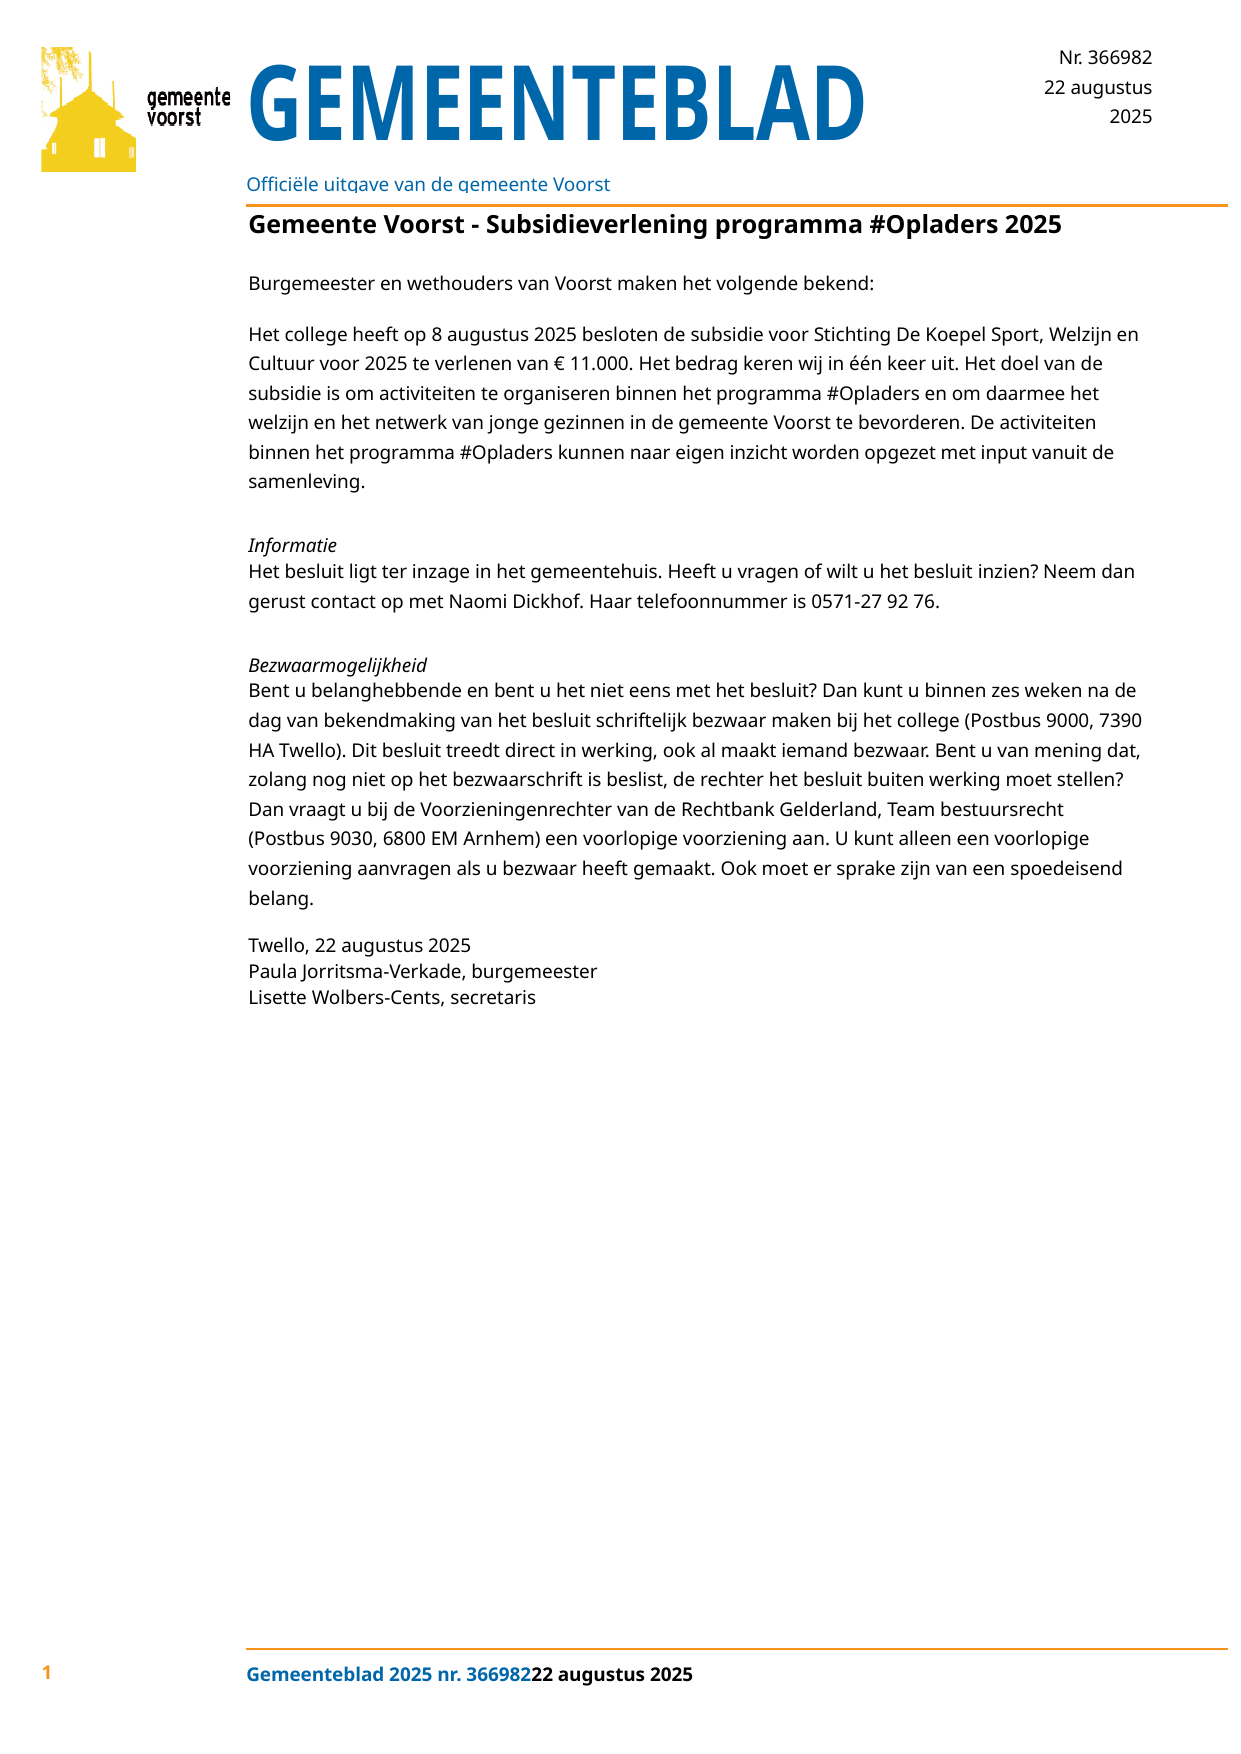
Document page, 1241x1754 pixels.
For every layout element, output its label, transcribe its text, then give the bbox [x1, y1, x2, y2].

text Gemeente Voorst - Subsidieverlening programma #Opladers 2025 [248, 207, 1152, 241]
text Burgemeester en wethouders van Voorst maken het volgende bekend: [248, 270, 1152, 296]
text Bent u belanghebbende en bent u het niet eens met het besluit? Dan kunt u binnen zes weken na de dag van bekendmaking van het besluit schriftelijk bezwaar maken bij het college (Postbus 9000, 7390 HA Twello). Dit besluit treedt direct in werking, ook al maakt iemand bezwaar. Bent u van mening dat, zolang nog niet op het bezwaarschrift is beslist, de rechter het besluit buiten werking moet stellen? Dan vraagt u bij de Voorzieningenrechter van de Rechtbank Gelderland, Team bestuursrecht (Postbus 9030, 6800 EM Arnhem) een voorlopige voorziening aan. U kunt alleen een voorlopige voorziening aanvragen als u bezwaar heeft gemaakt. Ook moet er sprake zijn van een spoedeisend belang. [248, 678, 1152, 910]
text Het college heeft op 8 augustus 2025 besloten de subsidie voor Stichting De Koepel Sport, Welzijn en Cultuur voor 2025 te verlenen van € 11.000. Het bedrag keren wij in één keer uit. Het doel van de subsidie is om activiteiten te organiseren binnen het programma #Opladers en om daarmee het welzijn en het netwerk van jonge gezinnen in de gemeente Voorst te bevorderen. De activiteiten binnen het programma #Opladers kunnen naar eigen inzicht worden opgezet met input vanuit de samenleving. [248, 321, 1152, 494]
picture [41, 47, 231, 172]
text Lisette Wolbers-Cents, secretaris [248, 984, 1152, 1010]
text Het besluit ligt ter inzage in het gemeentehuis. Heeft u vragen of wilt u het besluit inzien? Neem dan gerust contact op met Naomi Dickhof. Haar telefoonnummer is 0571-27 92 76. [248, 558, 1152, 614]
text Paula Jorritsma-Verkade, burgemeester [248, 958, 1152, 984]
text Twello, 22 augustus 2025 [248, 932, 1152, 958]
text Informatie [248, 533, 1152, 558]
text Bezwaarmogelijkheid [248, 652, 1152, 678]
